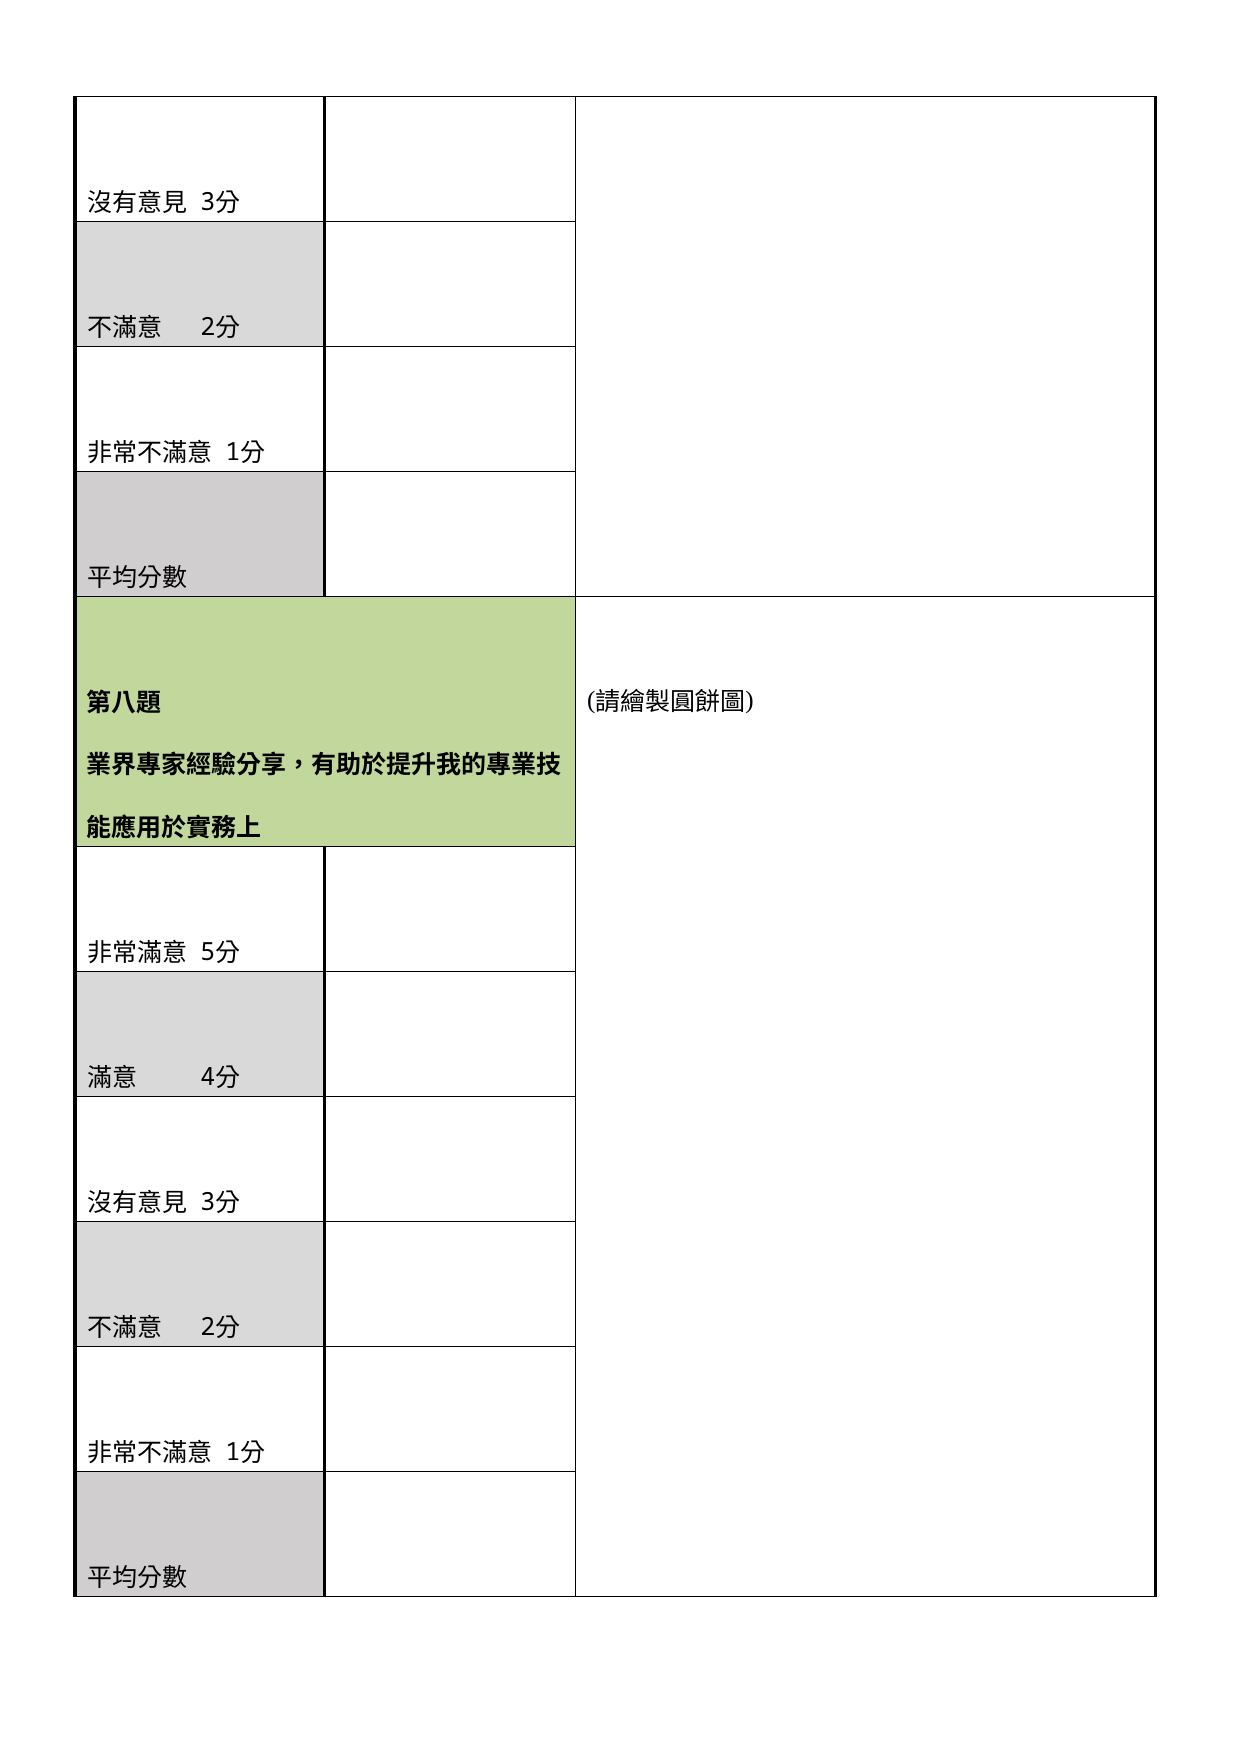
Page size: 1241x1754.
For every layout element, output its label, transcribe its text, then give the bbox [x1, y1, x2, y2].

table_cell 第八題 業界專家經驗分享，有助於提升我的專業技能應用於實務上 [77, 597, 575, 846]
table_cell 非常不滿意 1分 [77, 1347, 323, 1471]
table_cell [326, 1097, 575, 1221]
table_cell [326, 847, 575, 971]
table_cell 非常不滿意 1分 [77, 347, 323, 471]
table_cell [326, 1472, 575, 1596]
table_cell 不滿意 2分 [77, 1222, 323, 1346]
table_cell [326, 1347, 575, 1471]
table_cell [326, 472, 575, 596]
table_cell 非常滿意 5分 [77, 847, 323, 971]
table_cell (請繪製圓餅圖) [576, 597, 1154, 1596]
table_cell [326, 972, 575, 1096]
table_cell [326, 347, 575, 471]
table_cell [576, 97, 1154, 596]
table_cell [326, 97, 575, 221]
table_cell 沒有意見 3分 [77, 97, 323, 221]
table_cell 平均分數 [77, 1472, 323, 1596]
table_cell 不滿意 2分 [77, 222, 323, 346]
table_cell [326, 222, 575, 346]
table_cell [326, 1222, 575, 1346]
table_cell 沒有意見 3分 [77, 1097, 323, 1221]
table_cell 滿意 4分 [77, 972, 323, 1096]
table_cell 平均分數 [77, 472, 323, 596]
